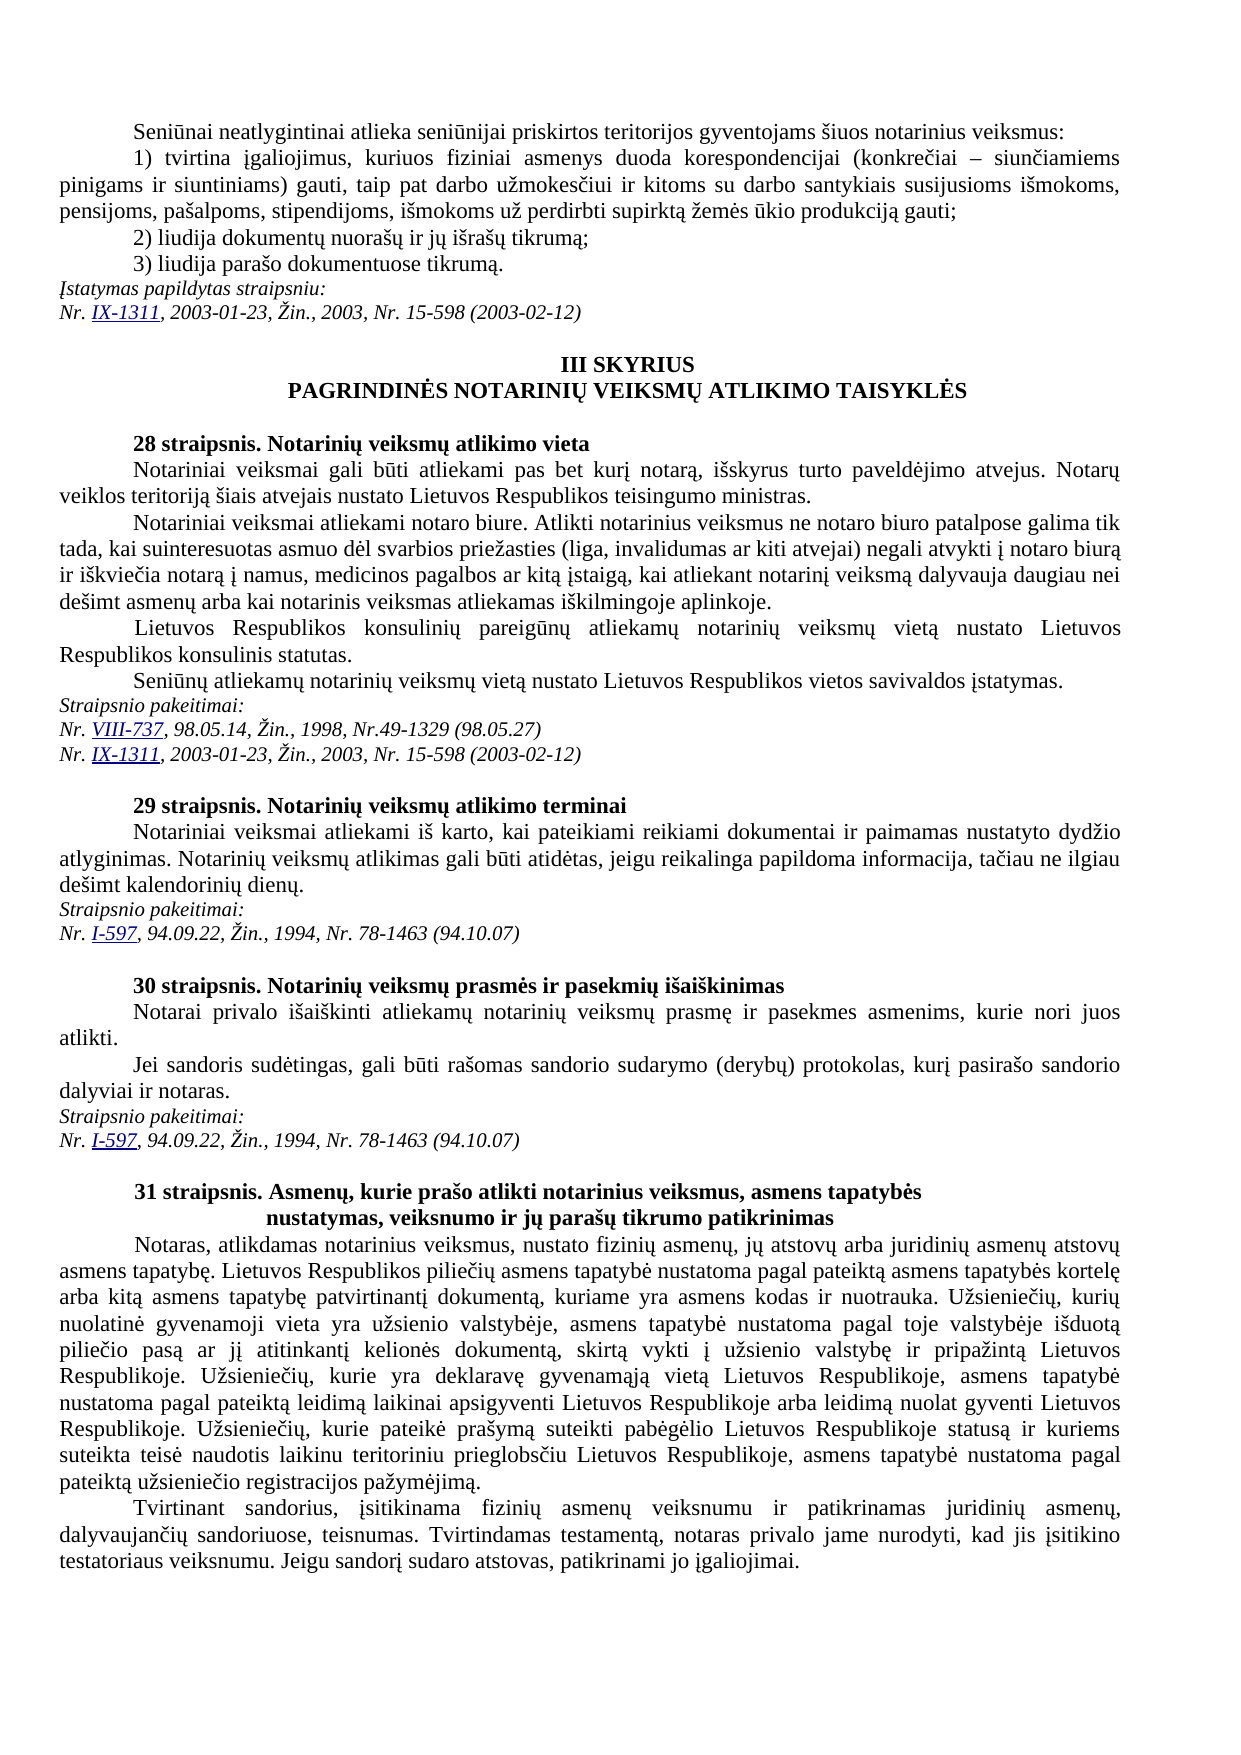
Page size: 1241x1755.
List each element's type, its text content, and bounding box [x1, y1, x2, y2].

text Straipsnio pakeitimai: [59, 1103, 1122, 1128]
text Straipsnio pakeitimai: [59, 897, 1122, 921]
text Notariniai veiksmai gali būti atliekami pas bet kurį notarą, išskyrus turto paveldėjimo atvejus. Notarų veiklos teritoriją šiais atvejais nustato Lietuvos Respublikos teisingumo ministras. [59, 456, 1122, 509]
text Notariniai veiksmai atliekami notaro biure. Atlikti notarinius veiksmus ne notaro biuro patalpose galima tik tada, kai suinteresuotas asmuo dėl svarbios priežasties (liga, invalidumas ar kiti atvejai) negali atvykti į notaro biurą ir iškviečia notarą į namus, medicinos pagalbos ar kitą įstaigą, kai atliekant notarinį veiksmą dalyvauja daugiau nei dešimt asmenų arba kai notarinis veiksmas atliekamas iškilmingoje aplinkoje. [59, 509, 1122, 614]
text Nr. IX-1311, 2003-01-23, Žin., 2003, Nr. 15-598 (2003-02-12) [59, 741, 1122, 766]
text PAGRINDINĖS NOTARINIŲ VEIKSMŲ ATLIKIMO TAISYKLĖS [59, 377, 1122, 403]
text Seniūnų atliekamų notarinių veiksmų vietą nustato Lietuvos Respublikos vietos savivaldos įstatymas. [59, 667, 1122, 693]
text 28 straipsnis. Notarinių veiksmų atlikimo vieta [59, 430, 1122, 456]
text Seniūnai neatlygintinai atlieka seniūnijai priskirtos teritorijos gyventojams šiuos notarinius veiksmus: [59, 118, 1122, 144]
text nustatymas, veiksnumo ir jų parašų tikrumo patikrinimas [266, 1204, 1122, 1231]
text Nr. I-597, 94.09.22, Žin., 1994, Nr. 78-1463 (94.10.07) [59, 921, 1122, 945]
text 30 straipsnis. Notarinių veiksmų prasmės ir pasekmių išaiškinimas [59, 972, 1122, 998]
text Nr. I-597, 94.09.22, Žin., 1994, Nr. 78-1463 (94.10.07) [59, 1128, 1122, 1152]
text Straipsnio pakeitimai: [59, 693, 1122, 717]
text Nr. VIII-737, 98.05.14, Žin., 1998, Nr.49-1329 (98.05.27) [59, 717, 1122, 741]
text Lietuvos Respublikos konsulinių pareigūnų atliekamų notarinių veiksmų vietą nustato Lietuvos Respublikos konsulinis statutas. [59, 614, 1122, 667]
text 2) liudija dokumentų nuorašų ir jų išrašų tikrumą; [59, 223, 1122, 250]
text Jei sandoris sudėtingas, gali būti rašomas sandorio sudarymo (derybų) protokolas, kurį pasirašo sandorio dalyviai ir notaras. [59, 1051, 1122, 1103]
text 3) liudija parašo dokumentuose tikrumą. [59, 250, 1122, 276]
text Tvirtinant sandorius, įsitikinama fizinių asmenų veiksnumu ir patikrinamas juridinių asmenų, dalyvaujančių sandoriuose, teisnumas. Tvirtindamas testamentą, notaras privalo jame nurodyti, kad jis įsitikino testatoriaus veiksnumu. Jeigu sandorį sudaro atstovas, patikrinami jo įgaliojimai. [59, 1494, 1122, 1573]
text Įstatymas papildytas straipsniu: [59, 276, 1122, 300]
text 31 straipsnis. Asmenų, kurie prašo atlikti notarinius veiksmus, asmens tapatybės [134, 1178, 1122, 1204]
text 1) tvirtina įgaliojimus, kuriuos fiziniai asmenys duoda korespondencijai (konkrečiai – siunčiamiems pinigams ir siuntiniams) gauti, taip pat darbo užmokesčiui ir kitoms su darbo santykiais susijusioms išmokoms, pensijoms, pašalpoms, stipendijoms, išmokoms už perdirbti supirktą žemės ūkio produkciją gauti; [59, 144, 1122, 223]
text Nr. IX-1311, 2003-01-23, Žin., 2003, Nr. 15-598 (2003-02-12) [59, 300, 1122, 324]
text Notarai privalo išaiškinti atliekamų notarinių veiksmų prasmę ir pasekmes asmenims, kurie nori juos atlikti. [59, 998, 1122, 1051]
text Notariniai veiksmai atliekami iš karto, kai pateikiami reikiami dokumentai ir paimamas nustatyto dydžio atlyginimas. Notarinių veiksmų atlikimas gali būti atidėtas, jeigu reikalinga papildoma informacija, tačiau ne ilgiau dešimt kalendorinių dienų. [59, 818, 1122, 897]
text 29 straipsnis. Notarinių veiksmų atlikimo terminai [59, 792, 1122, 818]
text Notaras, atlikdamas notarinius veiksmus, nustato fizinių asmenų, jų atstovų arba juridinių asmenų atstovų asmens tapatybę. Lietuvos Respublikos piliečių asmens tapatybė nustatoma pagal pateiktą asmens tapatybės kortelę arba kitą asmens tapatybę patvirtinantį dokumentą, kuriame yra asmens kodas ir nuotrauka. Užsieniečių, kurių nuolatinė gyvenamoji vieta yra užsienio valstybėje, asmens tapatybė nustatoma pagal toje valstybėje išduotą piliečio pasą ar jį atitinkantį kelionės dokumentą, skirtą vykti į užsienio valstybę ir pripažintą Lietuvos Respublikoje. Užsieniečių, kurie yra deklaravę gyvenamąją vietą Lietuvos Respublikoje, asmens tapatybė nustatoma pagal pateiktą leidimą laikinai apsigyventi Lietuvos Respublikoje arba leidimą nuolat gyventi Lietuvos Respublikoje. Užsieniečių, kurie pateikė prašymą suteikti pabėgėlio Lietuvos Respublikoje statusą ir kuriems suteikta teisė naudotis laikinu teritoriniu prieglobsčiu Lietuvos Respublikoje, asmens tapatybė nustatoma pagal pateiktą užsieniečio registracijos pažymėjimą. [59, 1231, 1122, 1494]
text III SKYRIUS [59, 351, 1122, 377]
